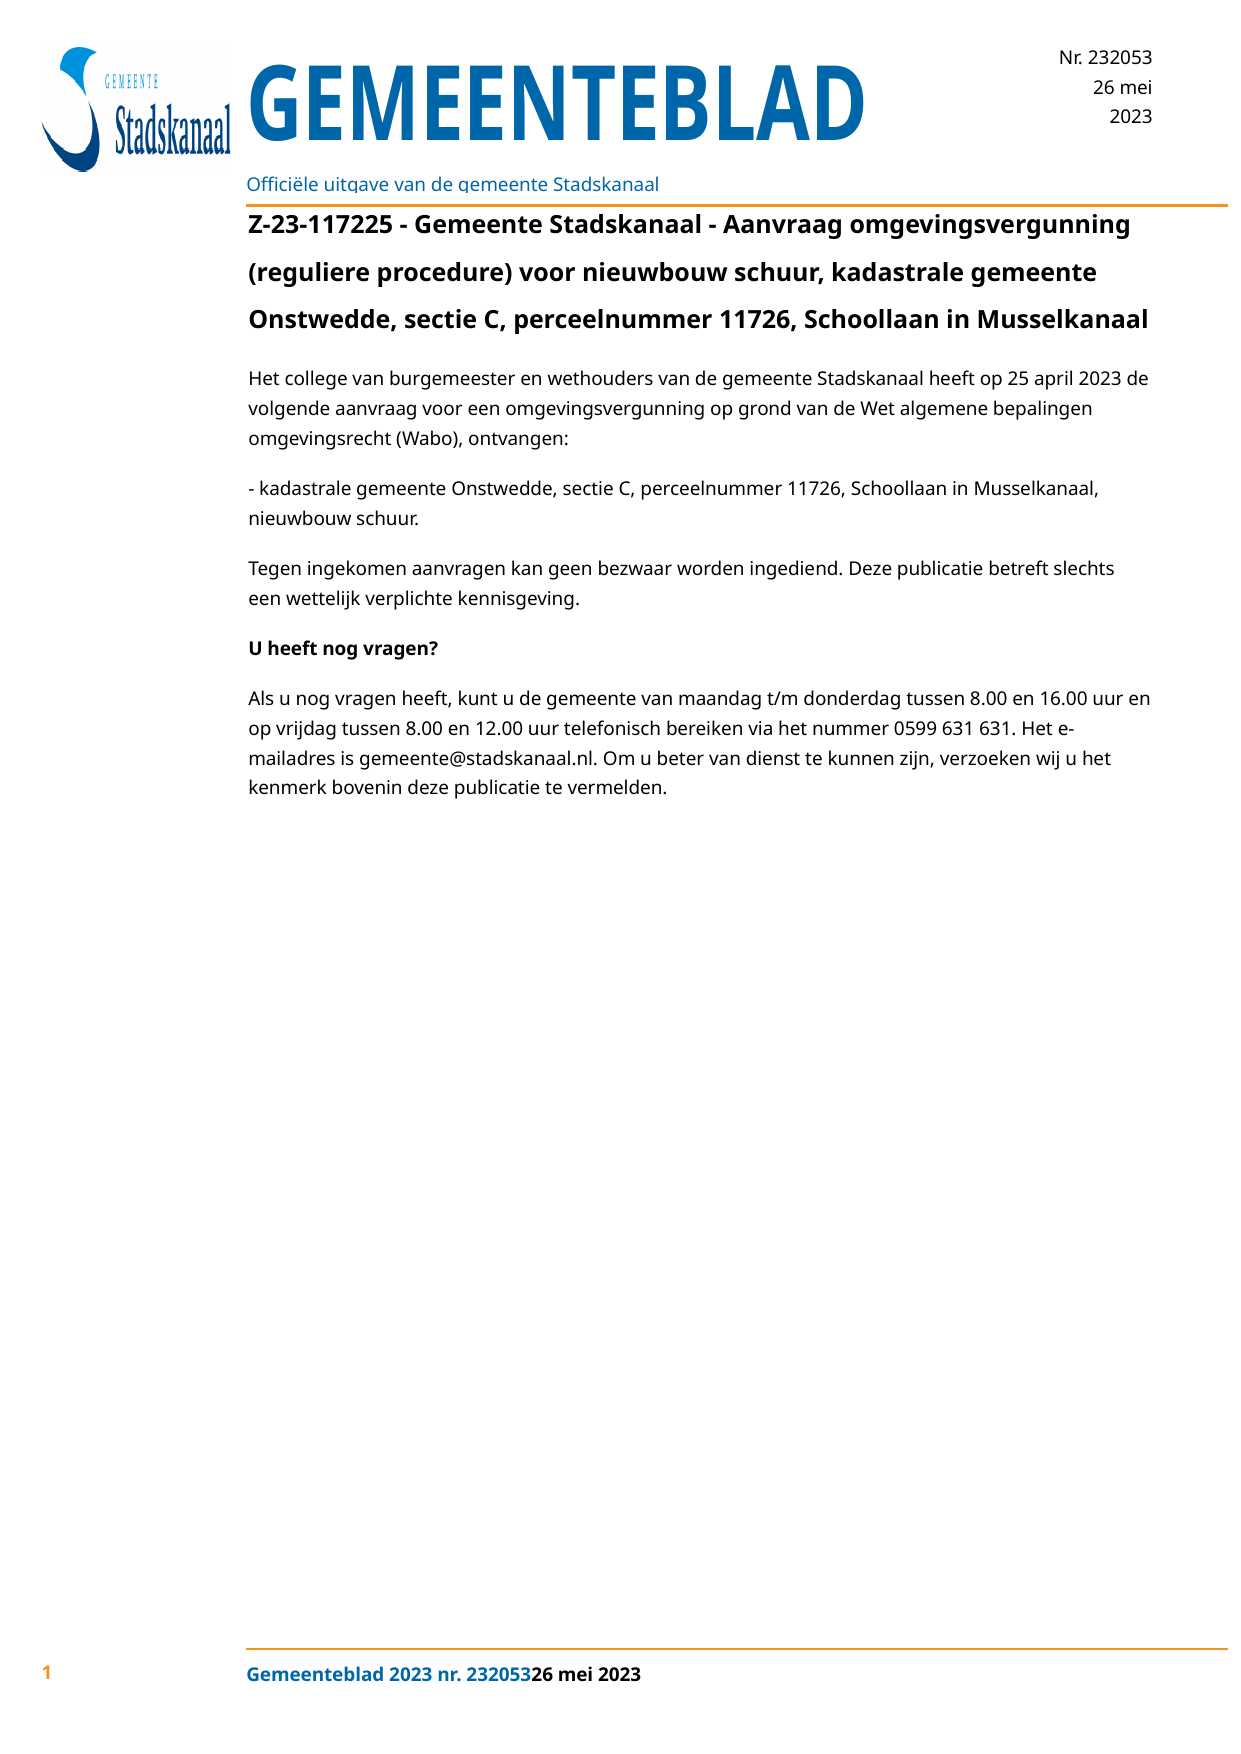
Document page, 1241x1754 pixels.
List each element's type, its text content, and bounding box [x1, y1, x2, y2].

text Het college van burgemeester en wethouders van de gemeente Stadskanaal heeft op 25 april 2023 de volgende aanvraag voor een omgevingsvergunning op grond van de Wet algemene bepalingen omgevingsrecht (Wabo), ontvangen: [248, 366, 1152, 450]
text Z-23-117225 - Gemeente Stadskanaal - Aanvraag omgevingsvergunning (reguliere procedure) voor nieuwbouw schuur, kadastrale gemeente Onstwedde, sectie C, perceelnummer 11726, Schoollaan in Musselkanaal [248, 207, 1152, 336]
text - kadastrale gemeente Onstwedde, sectie C, perceelnummer 11726, Schoollaan in Musselkanaal, nieuwbouw schuur. [248, 475, 1152, 530]
picture [41, 47, 231, 172]
text Tegen ingekomen aanvragen kan geen bezwaar worden ingediend. Deze publicatie betreft slechts een wettelijk verplichte kennisgeving. [248, 555, 1152, 610]
text Als u nog vragen heeft, kunt u de gemeente van maandag t/m donderdag tussen 8.00 en 16.00 uur en op vrijdag tussen 8.00 en 12.00 uur telefonisch bereiken via het nummer 0599 631 631. Het e-mailadres is gemeente@stadskanaal.nl. Om u beter van dienst te kunnen zijn, verzoeken wij u het kenmerk bovenin deze publicatie te vermelden. [248, 686, 1152, 800]
text U heeft nog vragen? [248, 635, 1152, 661]
